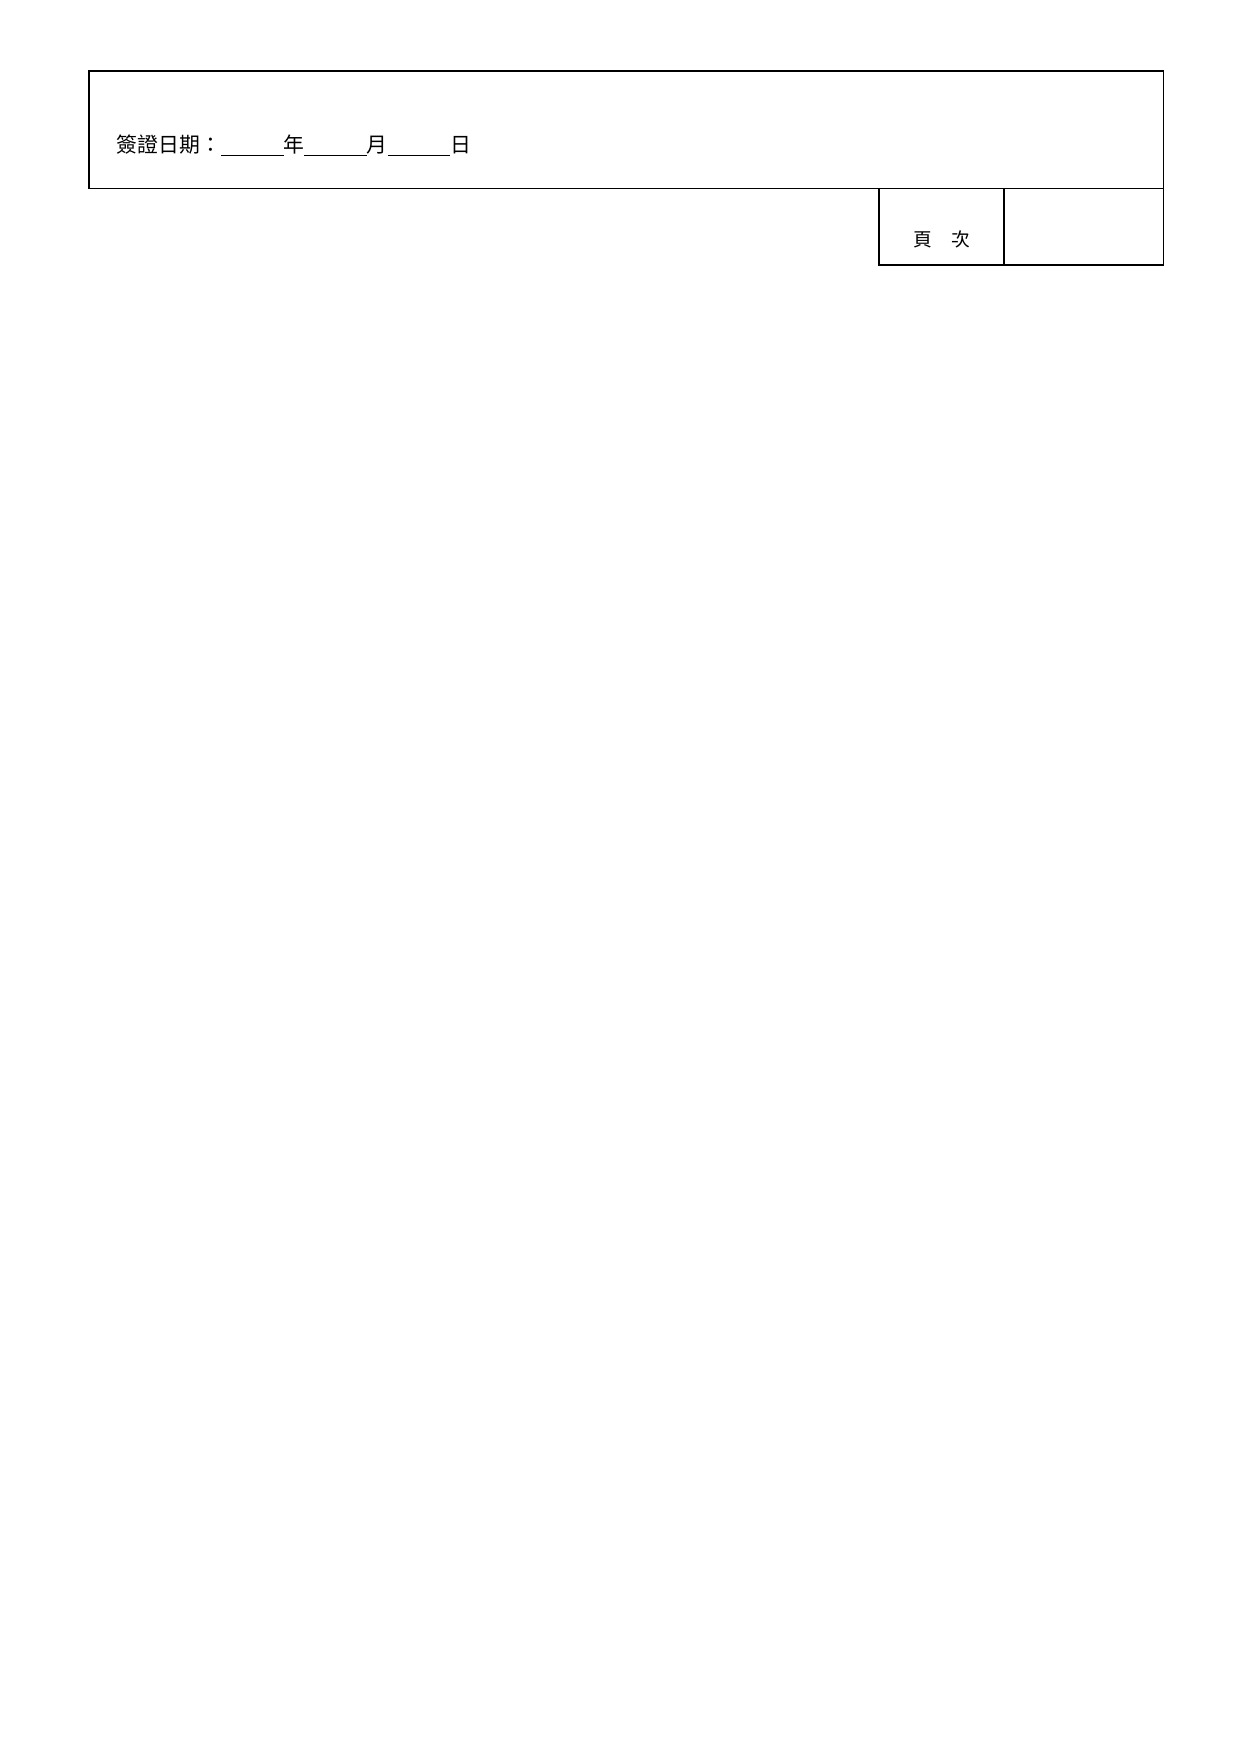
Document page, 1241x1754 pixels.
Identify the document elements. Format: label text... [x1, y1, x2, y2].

table_cell 頁 次 [880, 189, 1003, 264]
table_cell 簽證日期： 年 月 日 [90, 72, 1163, 188]
table_cell [1005, 189, 1163, 264]
table_cell [89, 189, 878, 264]
